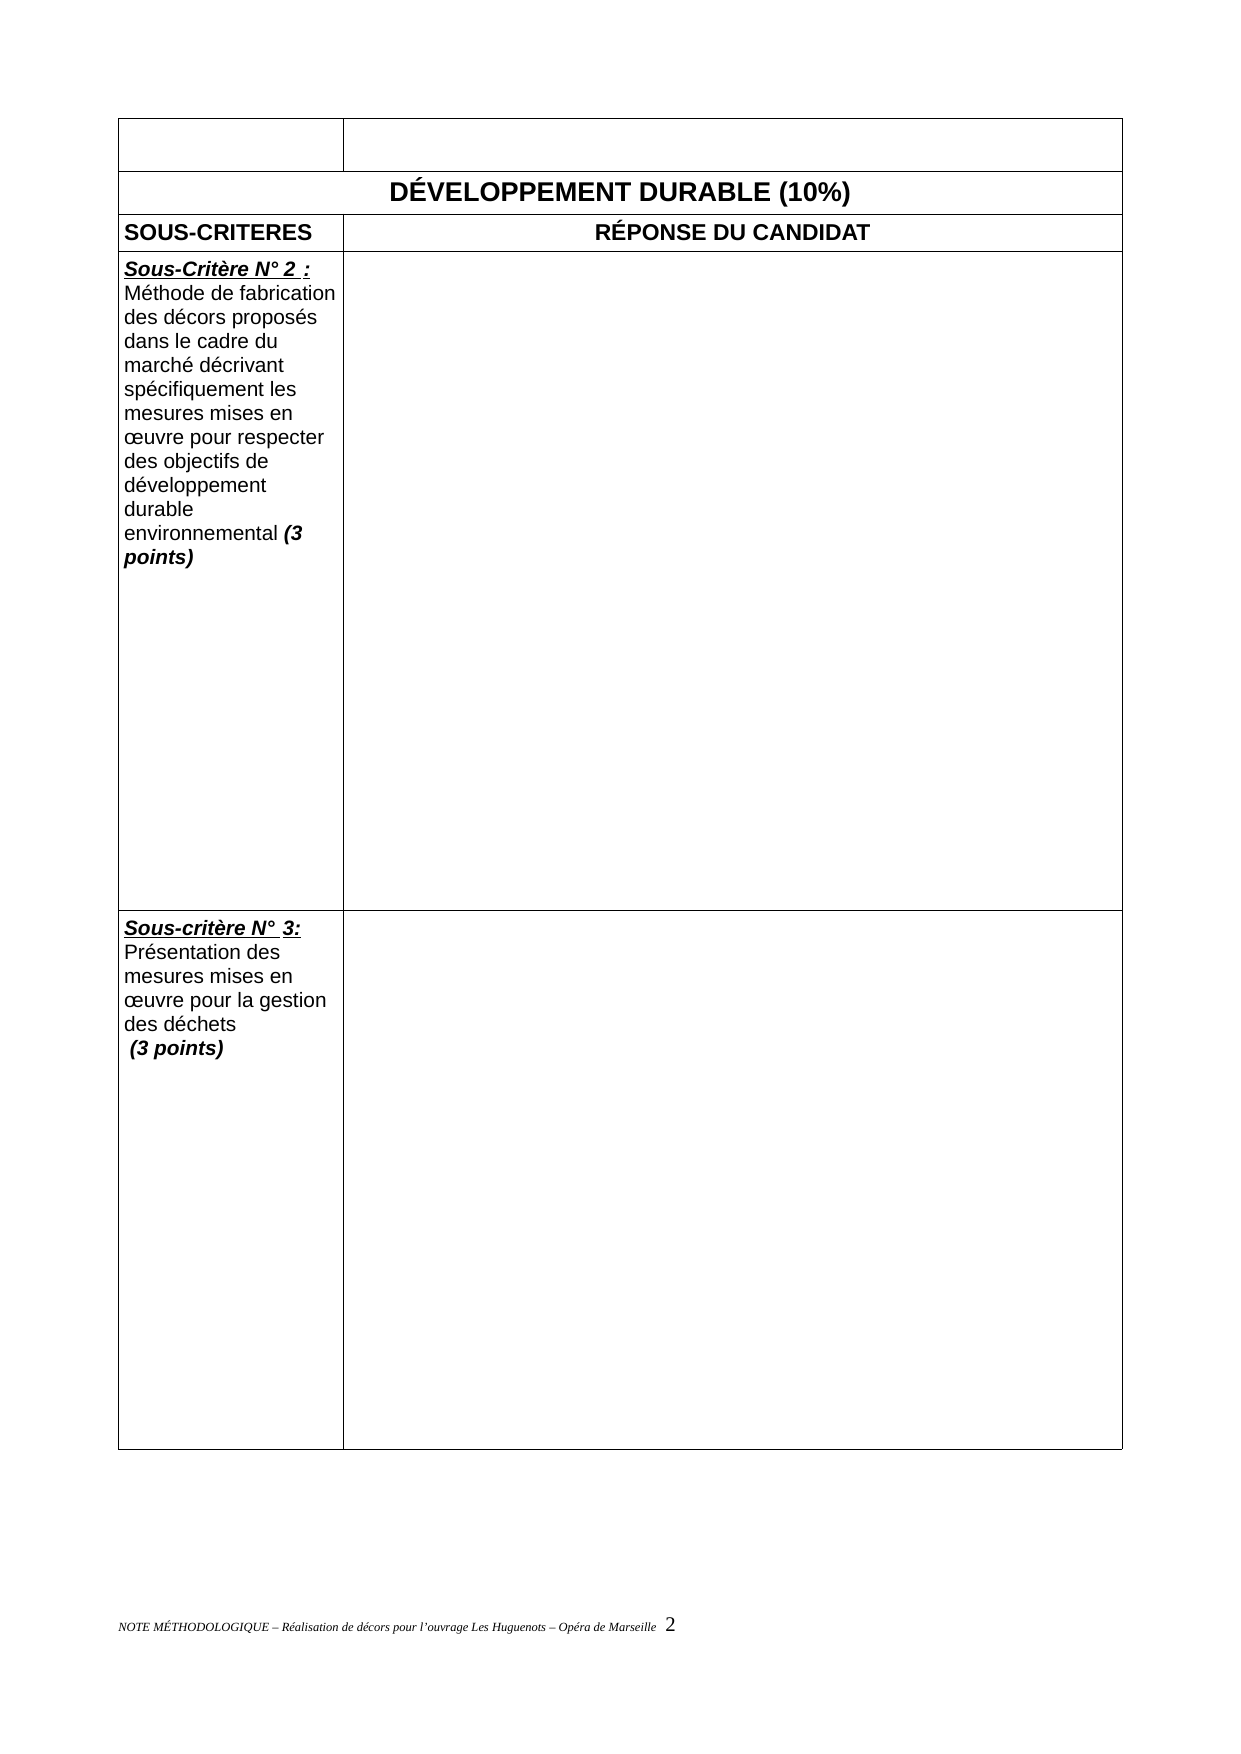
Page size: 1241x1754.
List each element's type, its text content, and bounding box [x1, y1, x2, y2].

table_cell [119, 119, 343, 171]
table_cell DÉVELOPPEMENT DURABLE (10%) [119, 172, 1122, 213]
table_cell SOUS-CRITERES [119, 215, 343, 251]
table_cell RÉPONSE DU CANDIDAT [344, 215, 1122, 251]
table_cell Sous-critère N° 3: Présentation des mesures mises en œuvre pour la gestion des déchets (3 points) [119, 911, 343, 1448]
table_cell [344, 119, 1122, 171]
table_cell [344, 911, 1122, 1448]
table_cell [344, 252, 1122, 910]
table_cell Sous-Critère N° 2 : Méthode de fabrication des décors proposés dans le cadre du marché décrivant spécifiquement les mesures mises en œuvre pour respecter des objectifs de développement durable environnemental (3 points) [119, 252, 343, 910]
